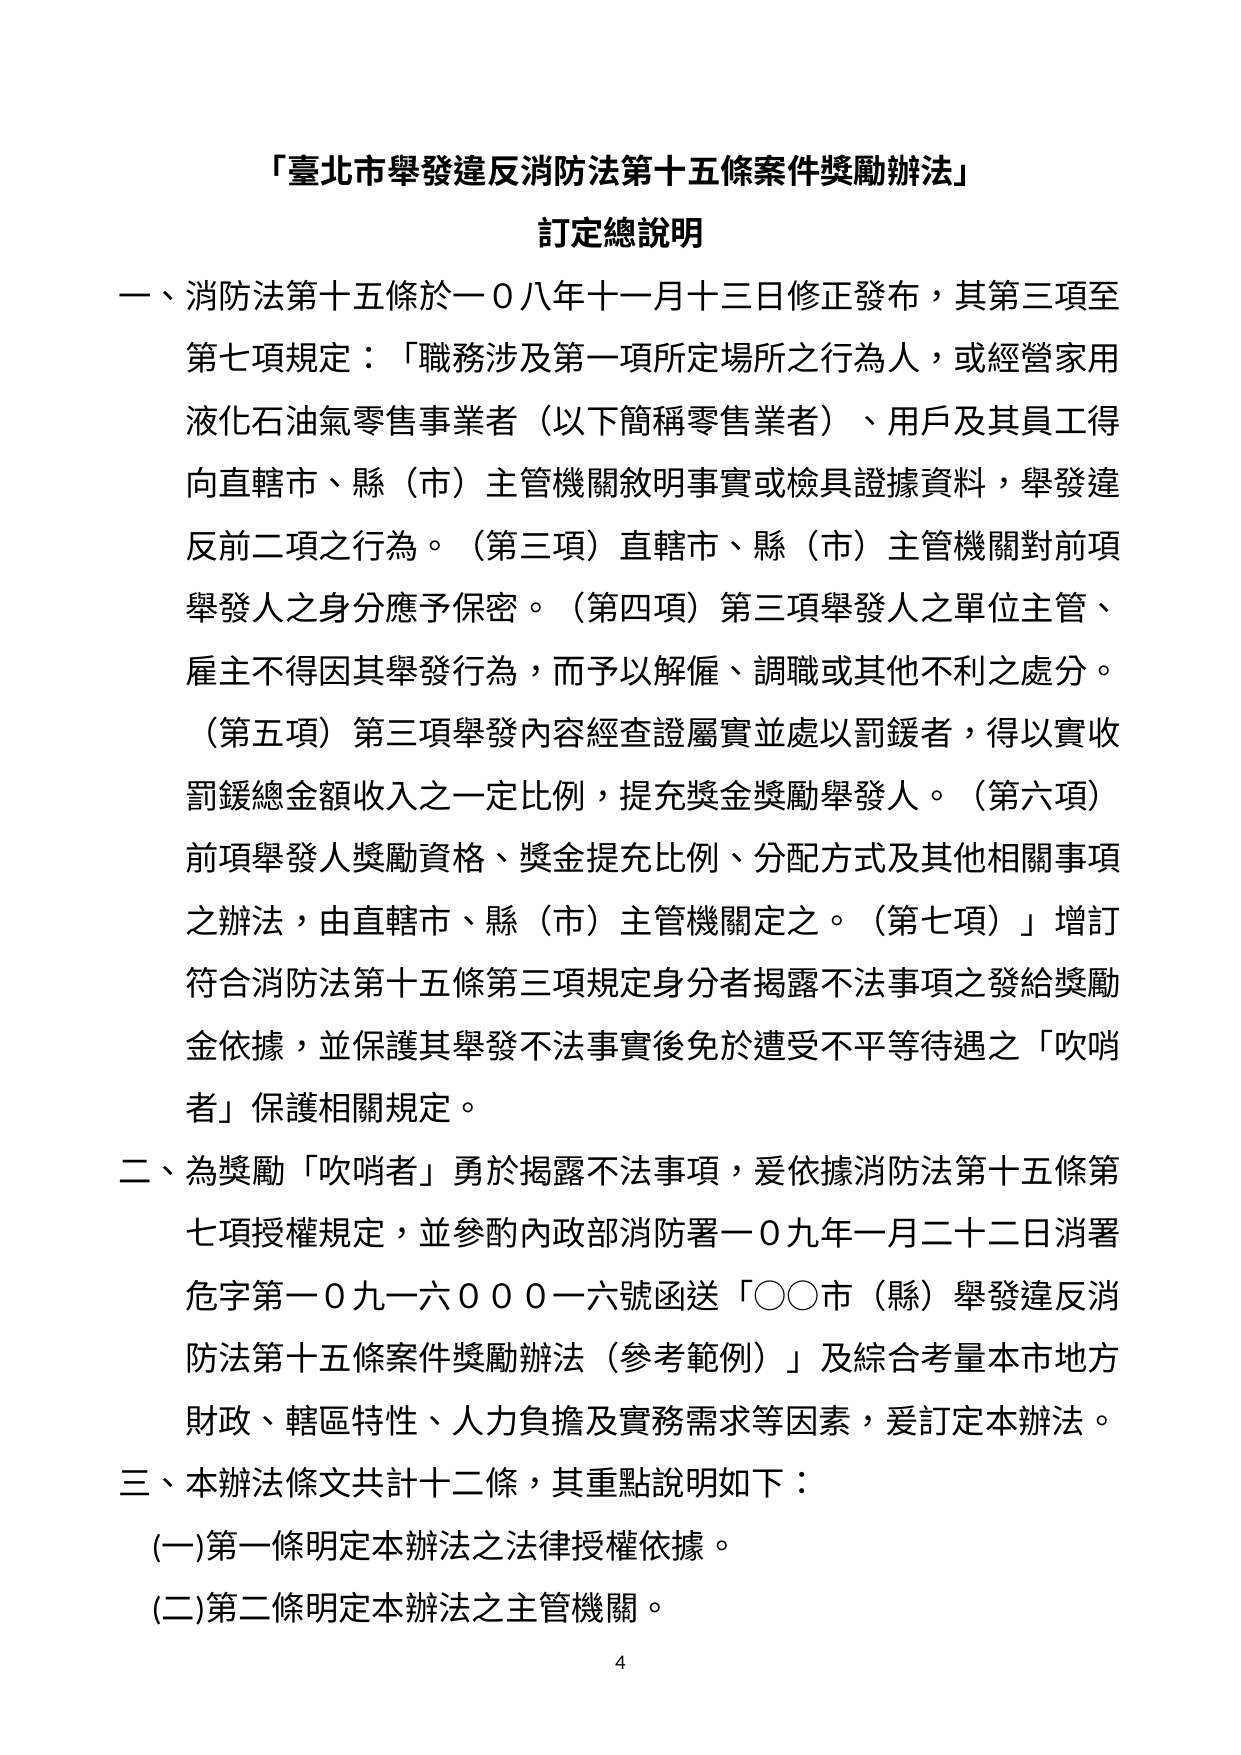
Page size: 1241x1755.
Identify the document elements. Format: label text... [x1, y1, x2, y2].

text 三、本辦法條文共計十二條，其重點說明如下： [118, 1439, 1122, 1502]
text 「臺北市舉發違反消防法第十五條案件獎勵辦法」 [118, 127, 1122, 189]
text (二)第二條明定本辦法之主管機關。 [118, 1564, 1122, 1627]
text 訂定總說明 [118, 189, 1122, 252]
text (一)第一條明定本辦法之法律授權依據。 [118, 1502, 1122, 1564]
text 一、消防法第十五條於一０八年十一月十三日修正發布，其第三項至第七項規定：「職務涉及第一項所定場所之行為人，或經營家用液化石油氣零售事業者（以下簡稱零售業者）、用戶及其員工得向直轄市、縣（市）主管機關敘明事實或檢具證據資料，舉發違反前二項之行為。（第三項）直轄市、縣（市）主管機關對前項舉發人之身分應予保密。（第四項）第三項舉發人之單位主管、雇主不得因其舉發行為，而予以解僱、調職或其他不利之處分。（第五項）第三項舉發內容經查證屬實並處以罰鍰者，得以實收罰鍰總金額收入之一定比例，提充獎金獎勵舉發人。（第六項）前項舉發人獎勵資格、獎金提充比例、分配方式及其他相關事項之辦法，由直轄市、縣（市）主管機關定之。（第七項）」增訂符合消防法第十五條第三項規定身分者揭露不法事項之發給獎勵金依據，並保護其舉發不法事實後免於遭受不平等待遇之「吹哨者」保護相關規定。 [118, 252, 1122, 1127]
text 二、為獎勵「吹哨者」勇於揭露不法事項，爰依據消防法第十五條第七項授權規定，並參酌內政部消防署一０九年一月二十二日消署危字第一０九一六０００一六號函送「○○市（縣）舉發違反消防法第十五條案件獎勵辦法（參考範例）」及綜合考量本市地方財政、轄區特性、人力負擔及實務需求等因素，爰訂定本辦法。 [118, 1127, 1122, 1439]
